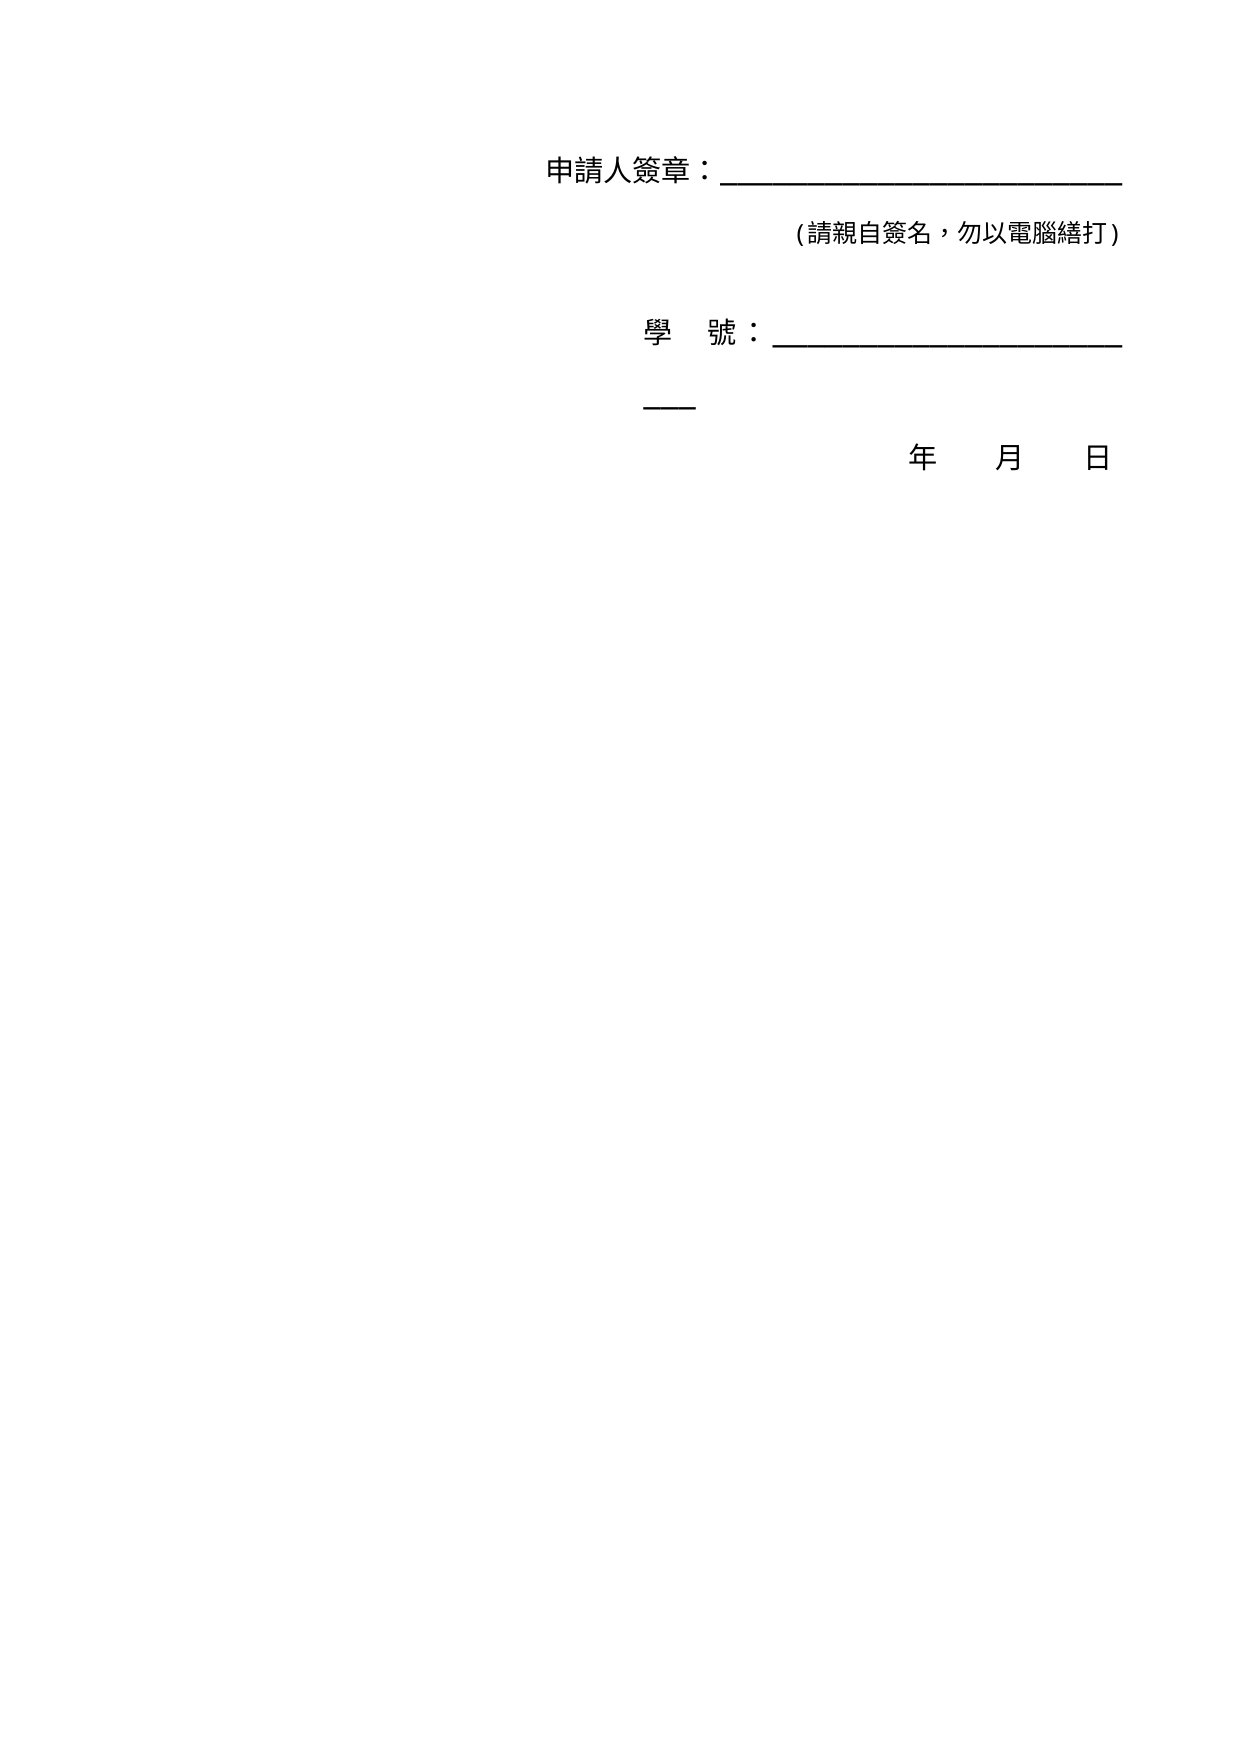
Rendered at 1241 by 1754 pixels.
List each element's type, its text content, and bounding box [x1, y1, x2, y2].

text 學 號：_______________________ [643, 289, 1122, 414]
text 申請人簽章：_______________________ [118, 127, 1122, 189]
text (請親自簽名，勿以電腦繕打) [118, 189, 1122, 252]
text 年 月 日 [118, 414, 1112, 477]
